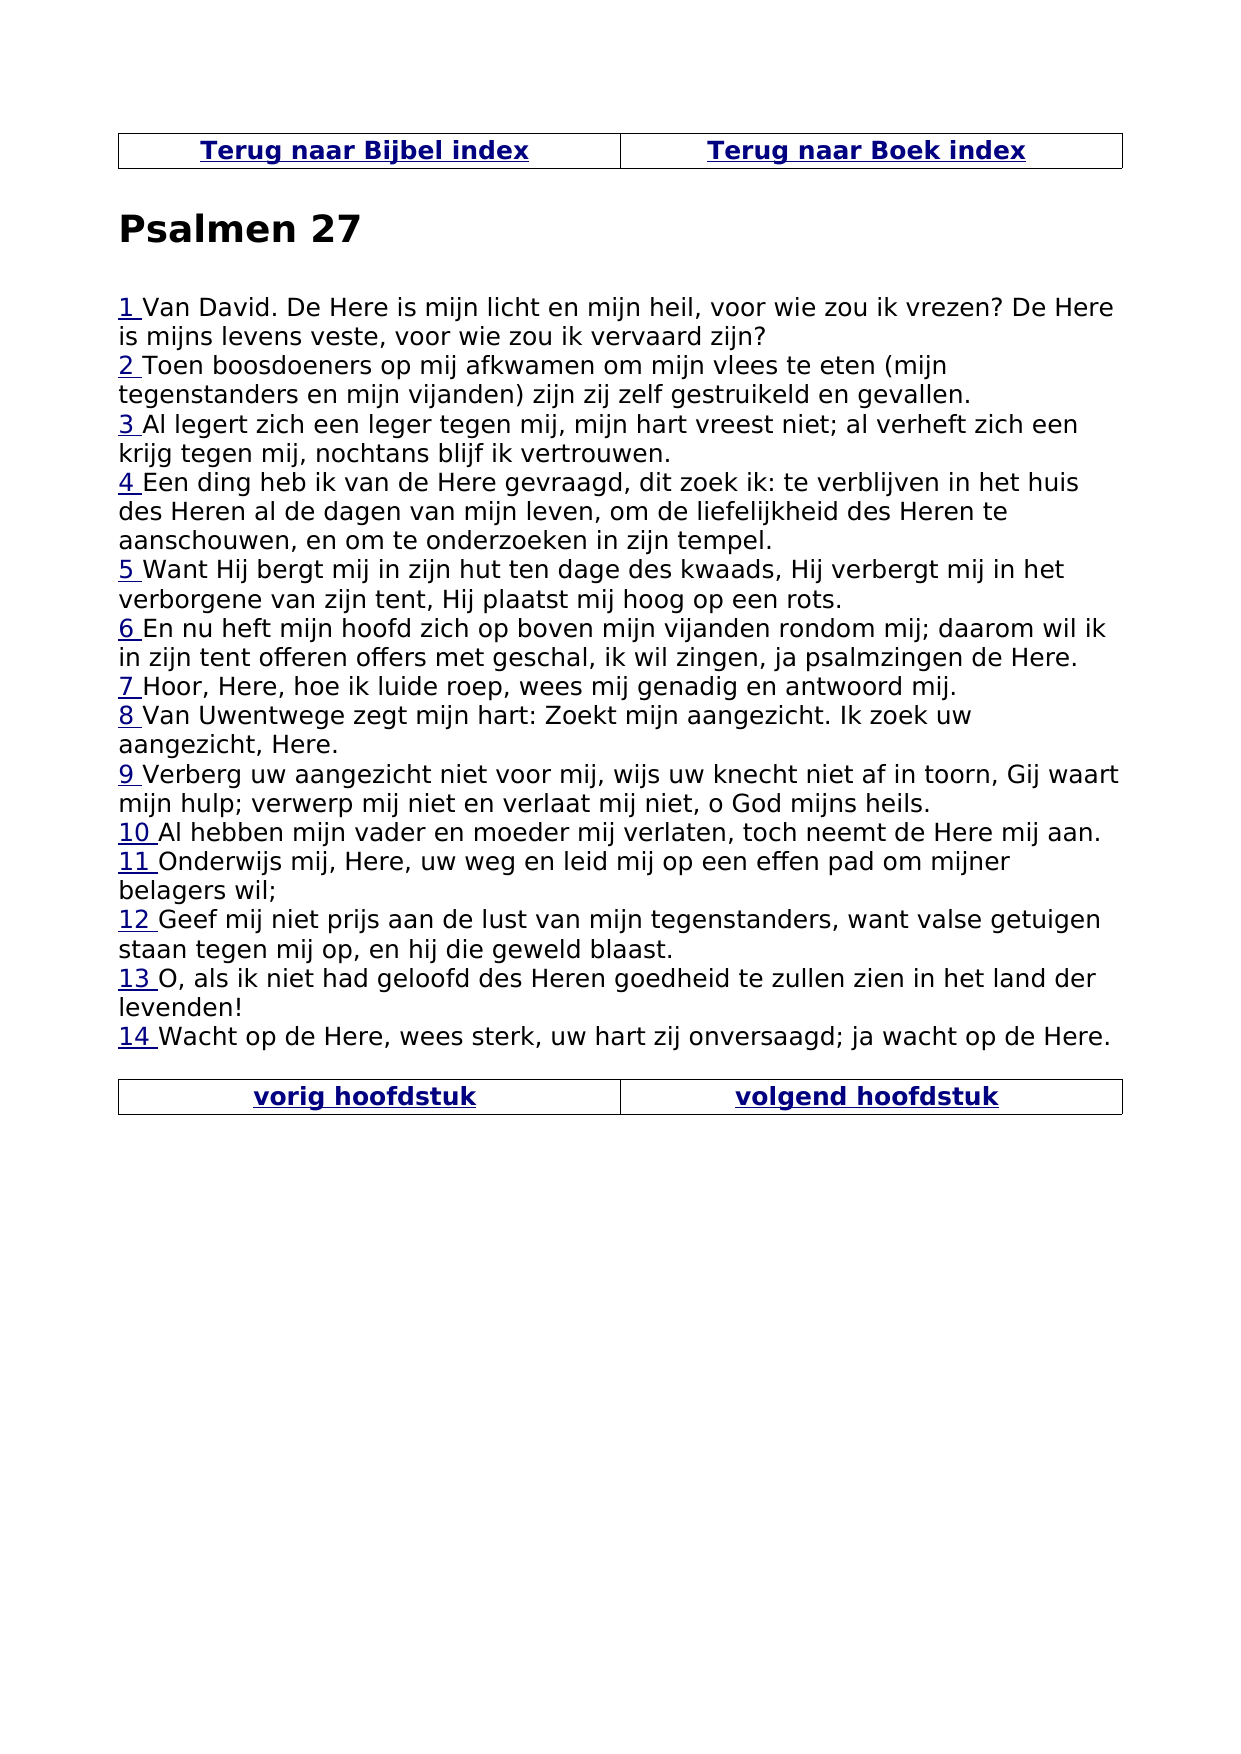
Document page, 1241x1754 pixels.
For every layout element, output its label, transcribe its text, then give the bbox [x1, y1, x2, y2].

table_header Terug naar Bijbel index [119, 134, 620, 168]
text 1 Van David. De Here is mijn licht en mijn heil, voor wie zou ik vrezen? De Here is mijns levens veste, voor wie zou ik vervaard zijn? 2 Toen boosdoeners op mij afkwamen om mijn vlees te eten (mijn tegenstanders en mijn vijanden) zijn zij zelf gestruikeld en gevallen. 3 Al legert zich een leger tegen mij, mijn hart vreest niet; al verheft zich een krijg tegen mij, nochtans blijf ik vertrouwen. 4 Een ding heb ik van de Here gevraagd, dit zoek ik: te verblijven in het huis des Heren al de dagen van mijn leven, om de liefelijkheid des Heren te aanschouwen, en om te onderzoeken in zijn tempel. 5 Want Hij bergt mij in zijn hut ten dage des kwaads, Hij verbergt mij in het verborgene van zijn tent, Hij plaatst mij hoog op een rots. 6 En nu heft mijn hoofd zich op boven mijn vijanden rondom mij; daarom wil ik in zijn tent offeren offers met geschal, ik wil zingen, ja psalmzingen de Here. 7 Hoor, Here, hoe ik luide roep, wees mij genadig en antwoord mij. 8 Van Uwentwege zegt mijn hart: Zoekt mijn aangezicht. Ik zoek uw aangezicht, Here. 9 Verberg uw aangezicht niet voor mij, wijs uw knecht niet af in toorn, Gij waart mijn hulp; verwerp mij niet en verlaat mij niet, o God mijns heils. 10 Al hebben mijn vader en moeder mij verlaten, toch neemt de Here mij aan. 11 Onderwijs mij, Here, uw weg en leid mij op een effen pad om mijner belagers wil; 12 Geef mij niet prijs aan de lust van mijn tegenstanders, want valse getuigen staan tegen mij op, en hij die geweld blaast. 13 O, als ik niet had geloofd des Heren goedheid te zullen zien in het land der levenden! 14 Wacht op de Here, wees sterk, uw hart zij onversaagd; ja wacht op de Here. [118, 264, 1122, 1052]
table_header volgend hoofdstuk [621, 1080, 1122, 1114]
table_header vorig hoofdstuk [119, 1080, 620, 1114]
table_header Terug naar Boek index [621, 134, 1122, 168]
subtitle Psalmen 27 [118, 208, 1122, 252]
